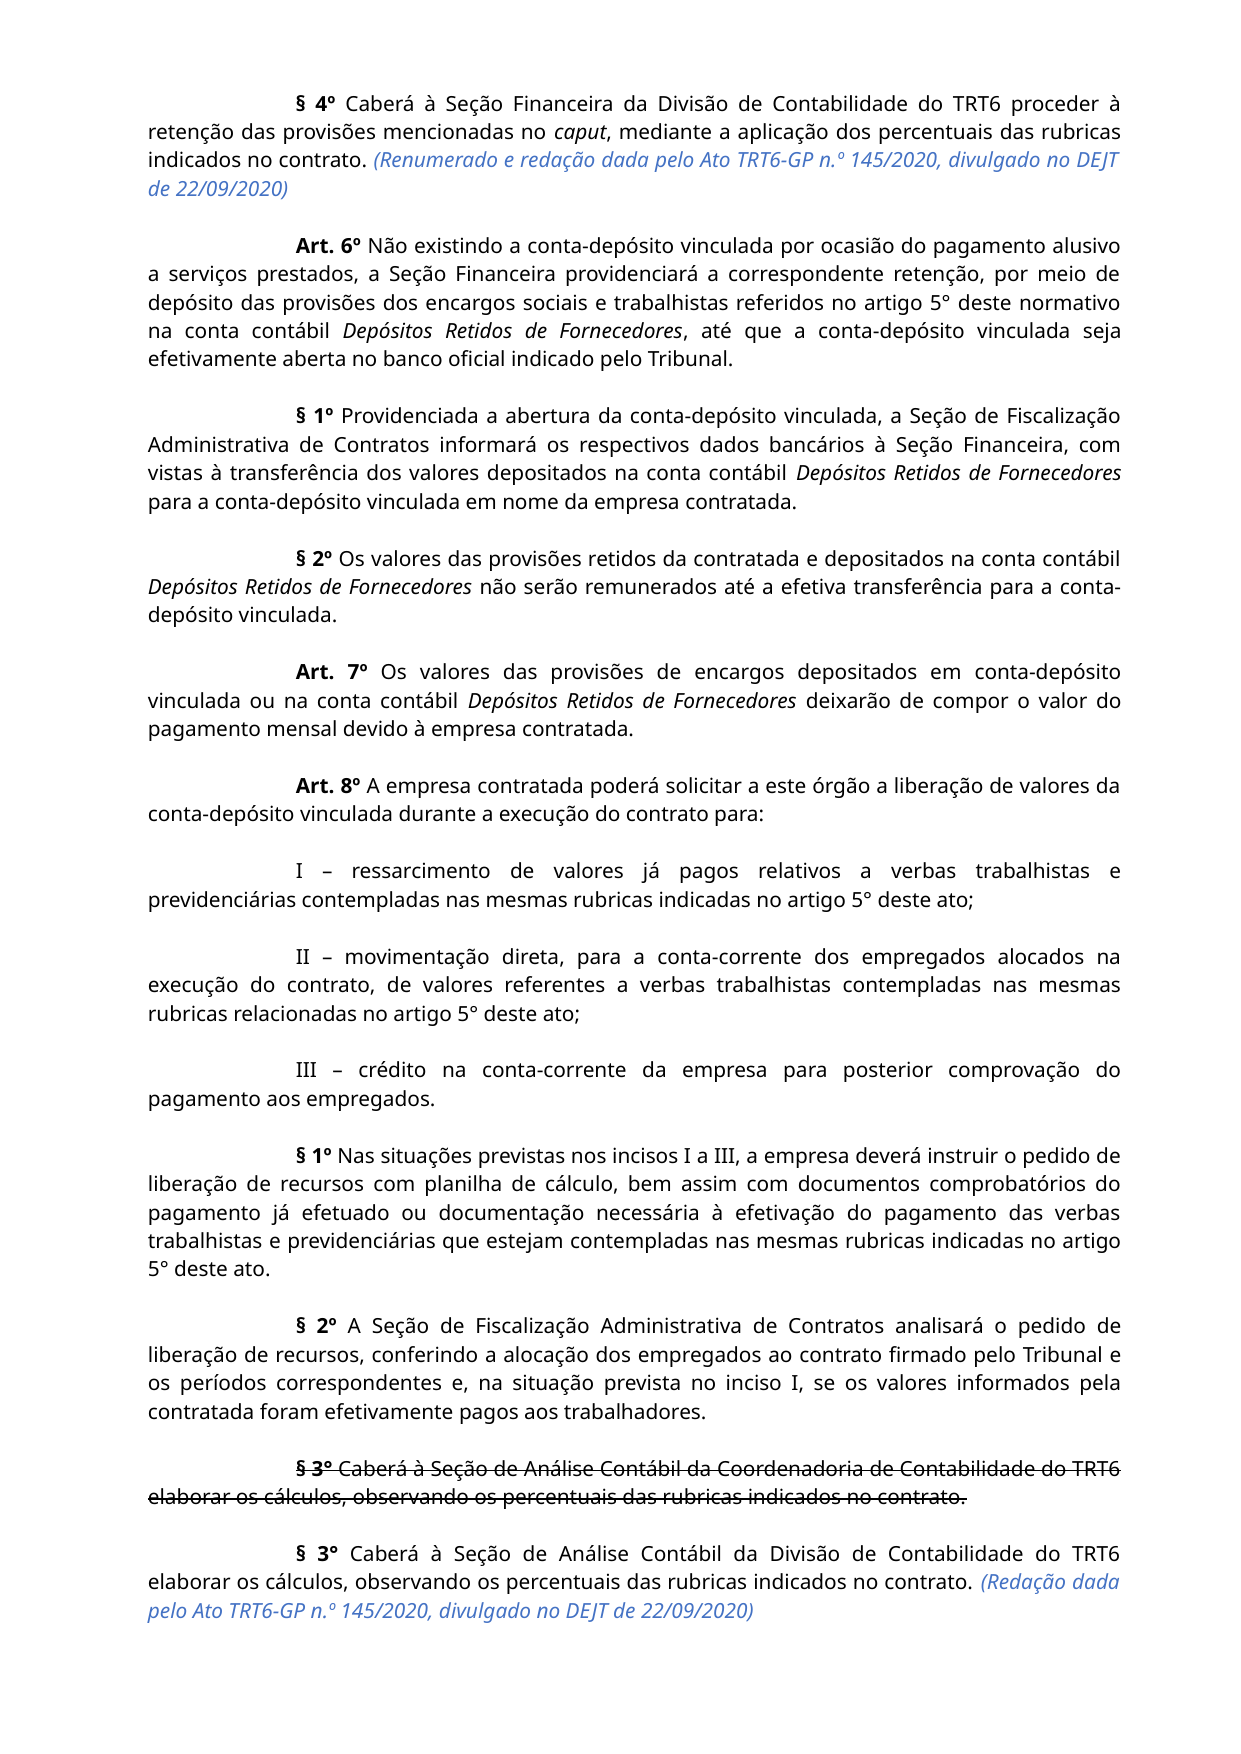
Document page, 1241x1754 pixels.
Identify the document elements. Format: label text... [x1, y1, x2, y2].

text § 3° Caberá à Seção de Análise Contábil da Divisão de Contabilidade do TRT6 elaborar os cálculos, observando os percentuais das rubricas indicados no contrato. (Redação dada pelo Ato TRT6-GP n.º 145/2020, divulgado no DEJT de 22/09/2020) [148, 1539, 1122, 1624]
text Art. 6º Não existindo a conta-depósito vinculada por ocasião do pagamento alusivo a serviços prestados, a Seção Financeira providenciará a correspondente retenção, por meio de depósito das provisões dos encargos sociais e trabalhistas referidos no artigo 5° deste normativo na conta contábil Depósitos Retidos de Fornecedores, até que a conta-depósito vinculada seja efetivamente aberta no banco oficial indicado pelo Tribunal. [148, 231, 1122, 373]
text I – ressarcimento de valores já pagos relativos a verbas trabalhistas e previdenciárias contempladas nas mesmas rubricas indicadas no artigo 5° deste ato; [148, 856, 1122, 913]
text § 2º Os valores das provisões retidos da contratada e depositados na conta contábil Depósitos Retidos de Fornecedores não serão remunerados até a efetiva transferência para a conta-depósito vinculada. [148, 544, 1122, 629]
text III – crédito na conta-corrente da empresa para posterior comprovação do pagamento aos empregados. [148, 1056, 1122, 1112]
text Art. 7º Os valores das provisões de encargos depositados em conta-depósito vinculada ou na conta contábil Depósitos Retidos de Fornecedores deixarão de compor o valor do pagamento mensal devido à empresa contratada. [148, 657, 1122, 743]
text II – movimentação direta, para a conta-corrente dos empregados alocados na execução do contrato, de valores referentes a verbas trabalhistas contempladas nas mesmas rubricas relacionadas no artigo 5° deste ato; [148, 942, 1122, 1027]
text § 2º A Seção de Fiscalização Administrativa de Contratos analisará o pedido de liberação de recursos, conferindo a alocação dos empregados ao contrato firmado pelo Tribunal e os períodos correspondentes e, na situação prevista no inciso I, se os valores informados pela contratada foram efetivamente pagos aos trabalhadores. [148, 1311, 1122, 1425]
text § 1º Nas situações previstas nos incisos I a III, a empresa deverá instruir o pedido de liberação de recursos com planilha de cálculo, bem assim com documentos comprobatórios do pagamento já efetuado ou documentação necessária à efetivação do pagamento das verbas trabalhistas e previdenciárias que estejam contempladas nas mesmas rubricas indicadas no artigo 5° deste ato. [148, 1141, 1122, 1283]
text § 1º Providenciada a abertura da conta-depósito vinculada, a Seção de Fiscalização Administrativa de Contratos informará os respectivos dados bancários à Seção Financeira, com vistas à transferência dos valores depositados na conta contábil Depósitos Retidos de Fornecedores para a conta-depósito vinculada em nome da empresa contratada. [148, 401, 1122, 515]
text § 4º Caberá à Seção Financeira da Divisão de Contabilidade do TRT6 proceder à retenção das provisões mencionadas no caput, mediante a aplicação dos percentuais das rubricas indicados no contrato. (Renumerado e redação dada pelo Ato TRT6-GP n.º 145/2020, divulgado no DEJT de 22/09/2020) [148, 89, 1122, 202]
text § 3° Caberá à Seção de Análise Contábil da Coordenadoria de Contabilidade do TRT6 elaborar os cálculos, observando os percentuais das rubricas indicados no contrato. [148, 1454, 1122, 1511]
text Art. 8º A empresa contratada poderá solicitar a este órgão a liberação de valores da conta-depósito vinculada durante a execução do contrato para: [148, 771, 1122, 828]
